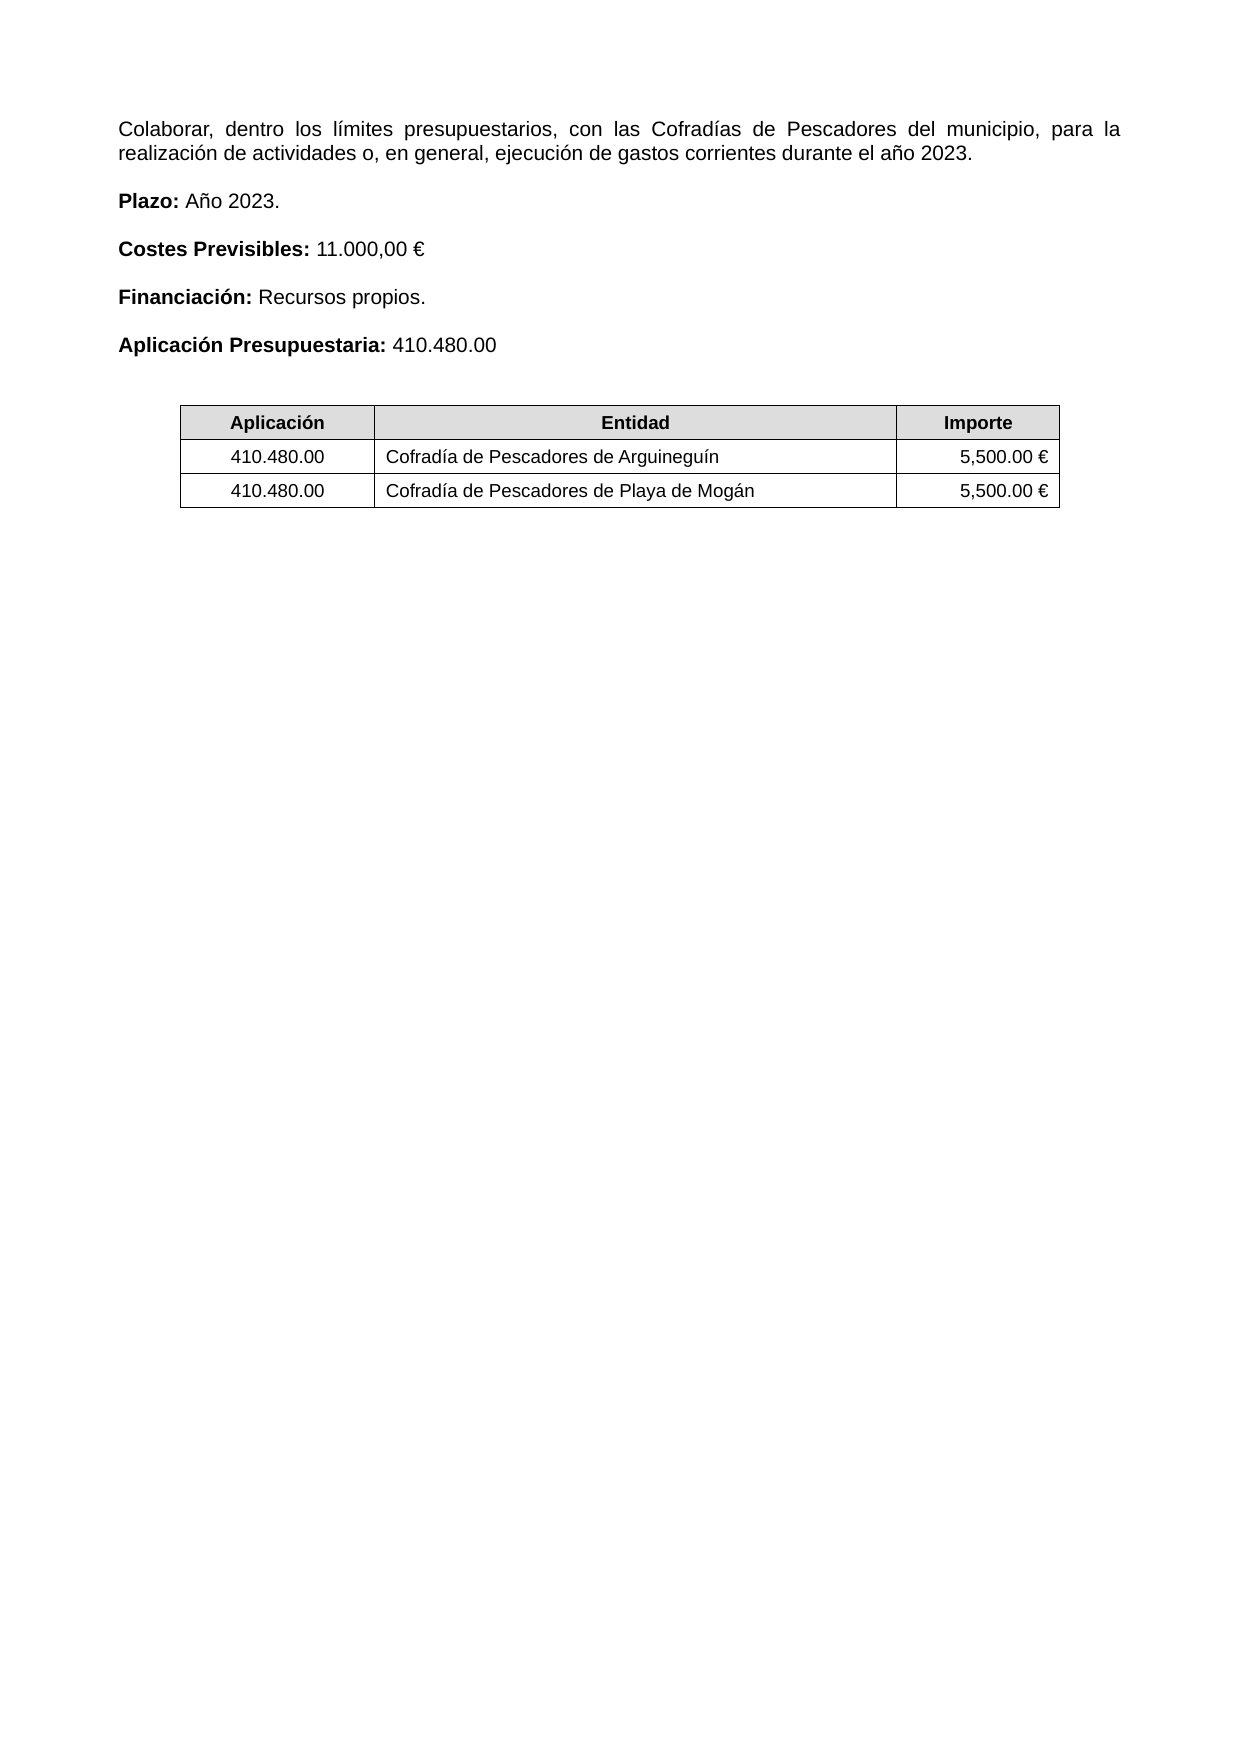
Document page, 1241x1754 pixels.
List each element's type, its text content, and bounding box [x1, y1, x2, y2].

table_cell 410.480.00 [181, 440, 374, 473]
table_cell 5.500,00 € [897, 474, 1059, 507]
table_cell Cofradía de Pescadores de Arguineguín [375, 440, 896, 473]
text Plazo: Año 2023. [118, 189, 1122, 213]
table_cell Cofradía de Pescadores de Playa de Mogán [375, 474, 896, 507]
text Costes Previsibles: 11.000,00 € [118, 237, 1122, 261]
table_cell 5.500,00 € [897, 440, 1059, 473]
table_header Entidad [375, 406, 896, 439]
text Financiación: Recursos propios. [118, 285, 1122, 309]
text Colaborar, dentro los límites presupuestarios, con las Cofradías de Pescadores del municipio, para la realización de actividades o, en general, ejecución de gastos corrientes durante el año 2023. [118, 117, 1122, 165]
table_header Importe [897, 406, 1059, 439]
table_cell 410.480.00 [181, 474, 374, 507]
table_header Aplicación [181, 406, 374, 439]
text Aplicación Presupuestaria: 410.480.00 [118, 333, 1122, 357]
